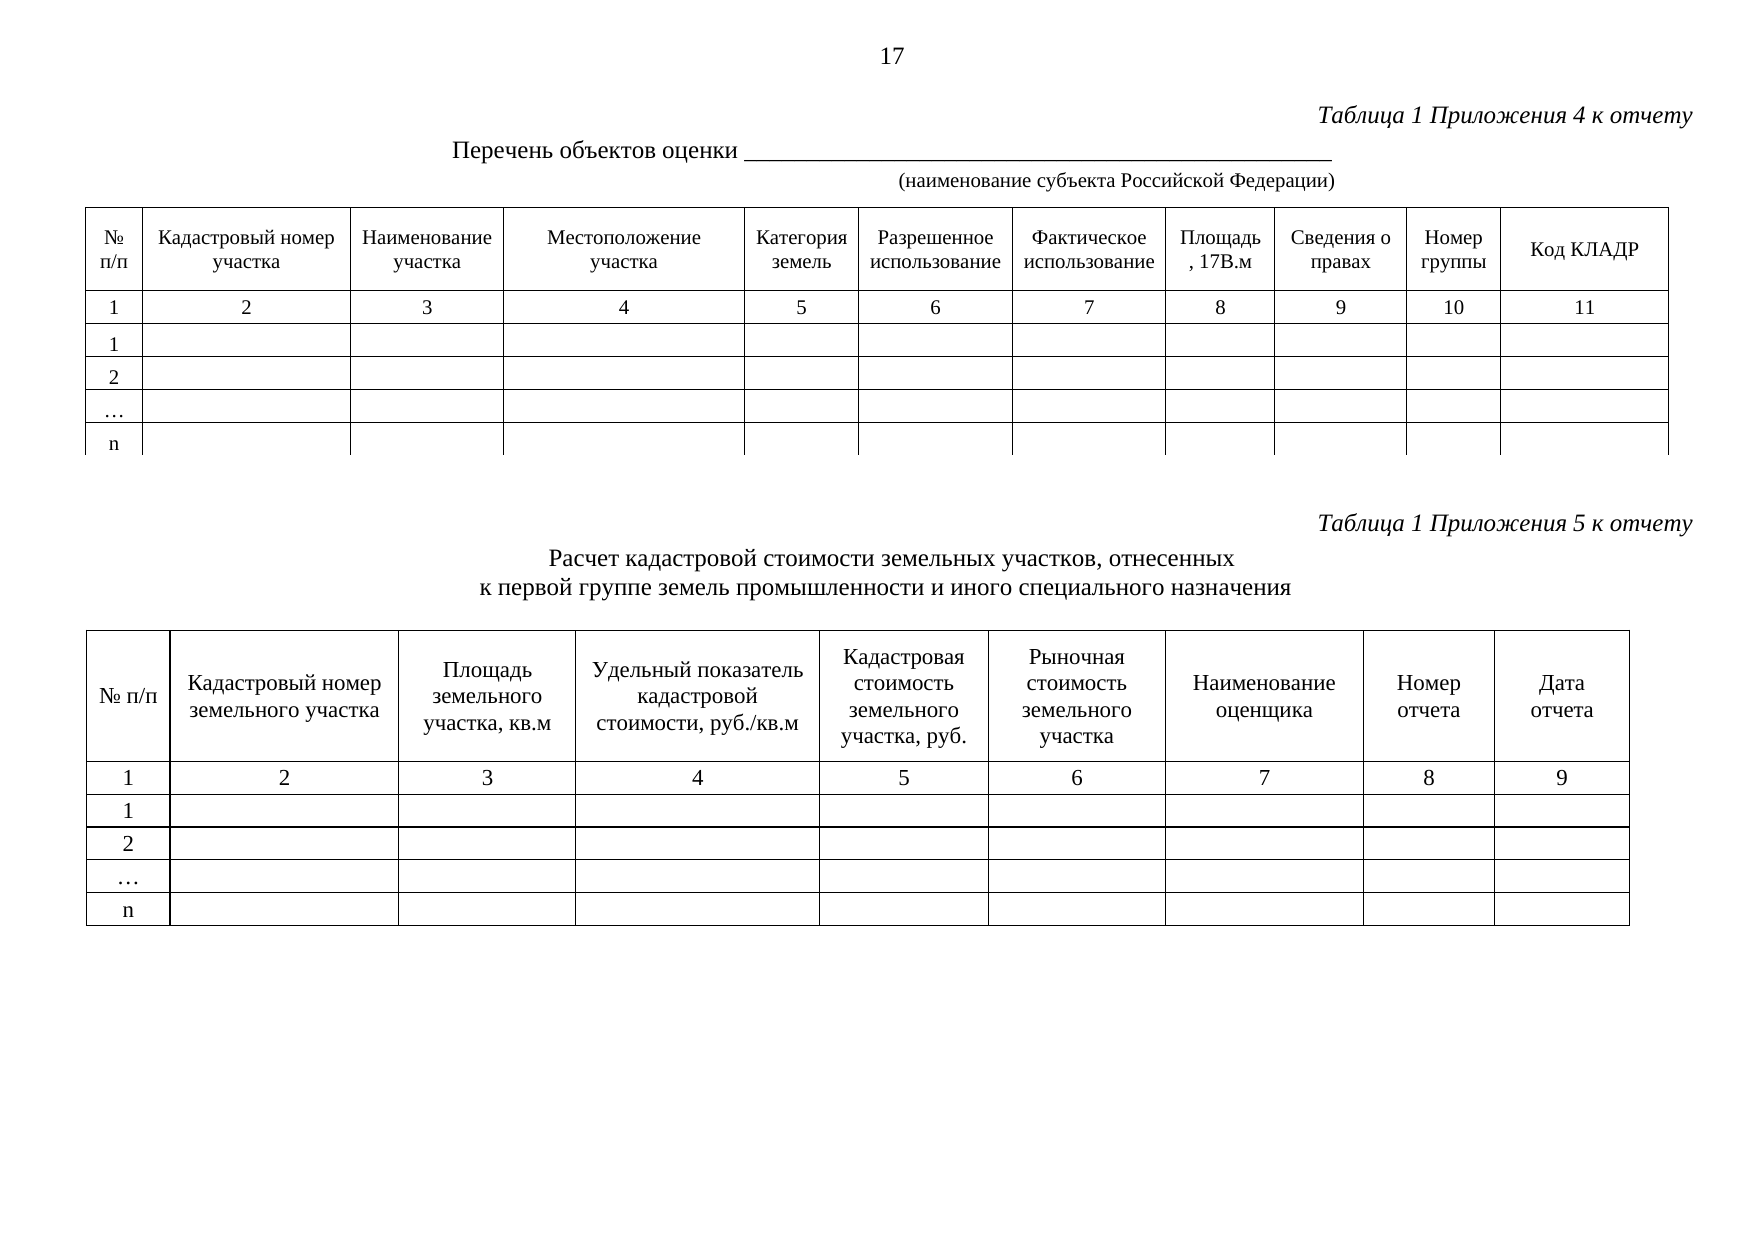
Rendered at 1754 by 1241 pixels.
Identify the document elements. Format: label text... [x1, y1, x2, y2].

table_cell 5 [820, 762, 988, 793]
table_cell [1501, 357, 1668, 389]
table_header Номер отчета [1364, 631, 1494, 761]
table_cell [1501, 390, 1668, 422]
table_cell [1407, 357, 1500, 389]
table_cell [989, 893, 1165, 925]
table_cell 5 [745, 291, 858, 323]
table_cell [745, 390, 858, 422]
table_cell [1501, 423, 1668, 454]
table_header Категория земель [745, 208, 858, 290]
table_cell [1275, 423, 1406, 454]
table_header № п/п [87, 631, 169, 761]
table_cell [1166, 324, 1274, 356]
table_header Дата отчета [1495, 631, 1629, 761]
table_cell 11 [1501, 291, 1668, 323]
table_cell [171, 860, 398, 892]
table_cell [399, 795, 575, 826]
table_cell [1407, 390, 1500, 422]
table_cell [171, 795, 398, 826]
table_cell [171, 828, 398, 859]
table_cell n [87, 893, 169, 925]
table_cell [1501, 324, 1668, 356]
table_header Разрешенное использование [859, 208, 1012, 290]
table_cell 10 [1407, 291, 1500, 323]
table_cell [351, 423, 503, 454]
table_cell … [86, 390, 142, 422]
table_cell [1364, 860, 1494, 892]
table_cell 2 [171, 762, 398, 793]
table_cell [820, 795, 988, 826]
table_cell 4 [576, 762, 819, 793]
table_cell [859, 357, 1012, 389]
table_cell [143, 324, 350, 356]
table_header Фактическое использование [1013, 208, 1165, 290]
table_cell [1013, 423, 1165, 454]
table_cell [989, 795, 1165, 826]
table_cell 7 [1166, 762, 1363, 793]
table_cell [576, 795, 819, 826]
subtitle Таблица 1 Приложения 5 к отчету [89, 508, 1695, 537]
table_cell [1166, 860, 1363, 892]
table_cell [351, 324, 503, 356]
text к первой группе земель промышленности и иного специального назначения [89, 572, 1695, 629]
table_cell [989, 828, 1165, 859]
table_cell [1166, 828, 1363, 859]
table_cell 9 [1495, 762, 1629, 793]
text Расчет кадастровой стоимости земельных участков, отнесенных [89, 543, 1695, 572]
table_header Код КЛАДР [1501, 208, 1668, 290]
table_cell [504, 423, 744, 454]
table_cell 8 [1166, 291, 1274, 323]
table_cell 4 [504, 291, 744, 323]
table_header Местоположение участка [504, 208, 744, 290]
table_cell [143, 423, 350, 454]
table_cell 1 [86, 324, 142, 356]
table_cell [1275, 324, 1406, 356]
table_cell 3 [399, 762, 575, 793]
table_header Удельный показатель кадастровой стоимости, руб./кв.м [576, 631, 819, 761]
table_cell 9 [1275, 291, 1406, 323]
table_cell [820, 860, 988, 892]
table_cell 2 [86, 357, 142, 389]
table_cell 2 [143, 291, 350, 323]
table_cell 1 [87, 762, 169, 793]
table_cell [576, 860, 819, 892]
table_cell [504, 357, 744, 389]
table_cell [351, 357, 503, 389]
table_cell [1495, 893, 1629, 925]
table_header Площадь, 17В.м [1166, 208, 1274, 290]
table_cell [859, 324, 1012, 356]
table_cell 3 [351, 291, 503, 323]
table_header Сведения о правах [1275, 208, 1406, 290]
table_header Рыночная стоимость земельного участка [989, 631, 1165, 761]
table_cell [1275, 357, 1406, 389]
table_cell [1495, 860, 1629, 892]
table_cell [1166, 390, 1274, 422]
table_cell [1407, 423, 1500, 454]
table_cell [399, 828, 575, 859]
table_cell [399, 893, 575, 925]
table_header Кадастровый номер земельного участка [171, 631, 398, 761]
table_cell [1364, 795, 1494, 826]
table_cell [351, 390, 503, 422]
table_cell [859, 423, 1012, 454]
table_cell [1495, 828, 1629, 859]
table_cell 7 [1013, 291, 1165, 323]
table_cell [1013, 390, 1165, 422]
table_cell [1495, 795, 1629, 826]
table_cell [504, 324, 744, 356]
table_cell [859, 390, 1012, 422]
table_cell 6 [989, 762, 1165, 793]
table_cell [576, 828, 819, 859]
table_header Кадастровый номер участка [143, 208, 350, 290]
table_header Кадастровая стоимость земельного участка, руб. [820, 631, 988, 761]
table_cell 2 [87, 828, 169, 859]
table_cell [745, 357, 858, 389]
table_cell [745, 423, 858, 454]
table_cell 1 [87, 795, 169, 826]
table_cell [820, 828, 988, 859]
table_cell [143, 390, 350, 422]
text Перечень объектов оценки _______________________________________________ (наименование субъекта Российской Федерации) [89, 135, 1695, 192]
table_cell [143, 357, 350, 389]
table_cell [1364, 893, 1494, 925]
table_cell [1364, 828, 1494, 859]
table_cell [1166, 795, 1363, 826]
table_cell [1013, 357, 1165, 389]
table_cell [576, 893, 819, 925]
table_cell [745, 324, 858, 356]
table_header Номер группы [1407, 208, 1500, 290]
table_cell [820, 893, 988, 925]
table_cell 8 [1364, 762, 1494, 793]
table_cell [1166, 357, 1274, 389]
table_header Наименование оценщика [1166, 631, 1363, 761]
table_cell 1 [86, 291, 142, 323]
table_cell … [87, 860, 169, 892]
table_cell [1407, 324, 1500, 356]
table_cell [1013, 324, 1165, 356]
table_cell [1166, 423, 1274, 454]
table_cell [399, 860, 575, 892]
table_header № п/п [86, 208, 142, 290]
subtitle Таблица 1 Приложения 4 к отчету [89, 100, 1695, 129]
table_cell [989, 860, 1165, 892]
table_header Площадь земельного участка, кв.м [399, 631, 575, 761]
table_cell 6 [859, 291, 1012, 323]
table_cell [1166, 893, 1363, 925]
table_cell [1275, 390, 1406, 422]
table_header Наименование участка [351, 208, 503, 290]
table_cell n [86, 423, 142, 454]
table_cell [171, 893, 398, 925]
table_cell [504, 390, 744, 422]
